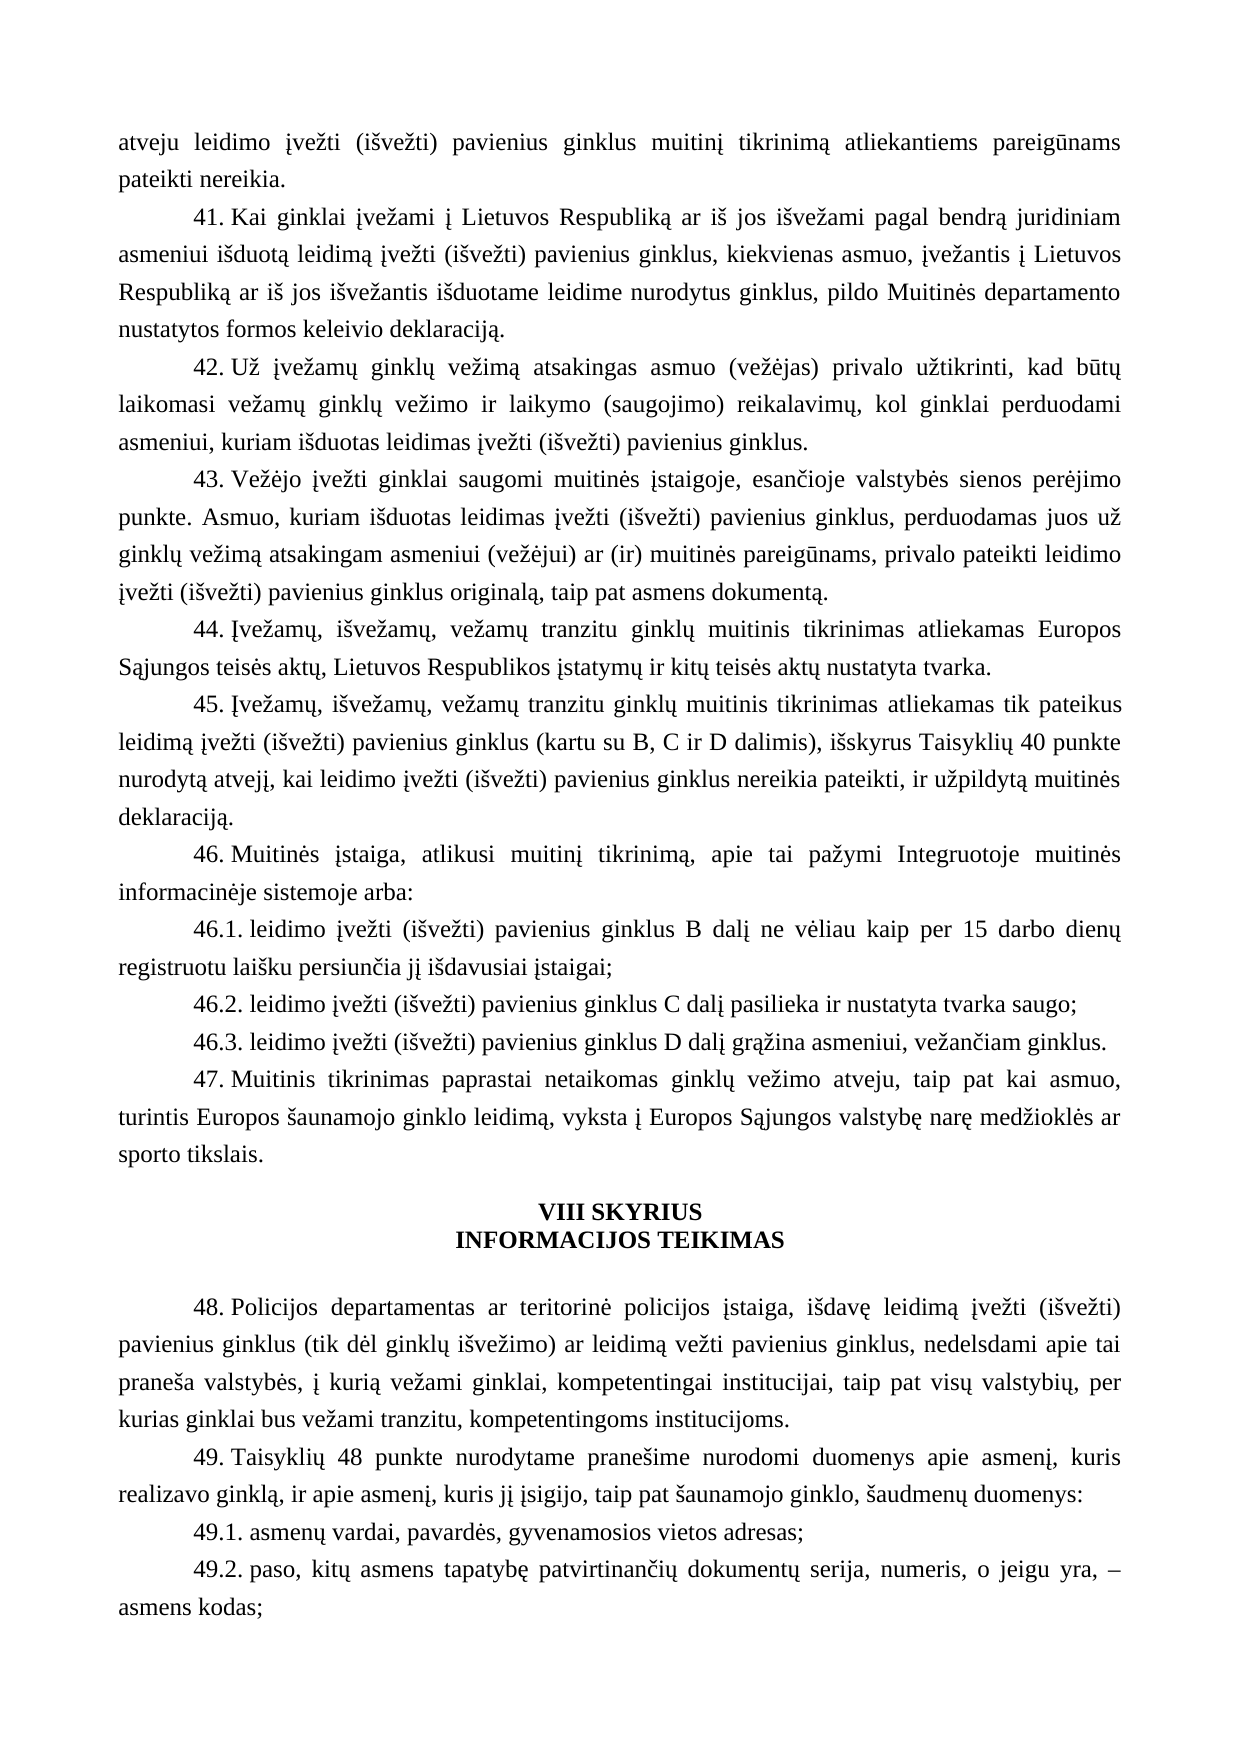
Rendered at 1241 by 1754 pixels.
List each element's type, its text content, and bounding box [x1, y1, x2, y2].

text 49.2. paso, kitų asmens tapatybę patvirtinančių dokumentų serija, numeris, o jeigu yra, – asmens kodas; [118, 1546, 1122, 1621]
text 47. Muitinis tikrinimas paprastai netaikomas ginklų vežimo atveju, taip pat kai asmuo, turintis Europos šaunamojo ginklo leidimą, vyksta į Europos Sąjungos valstybę narę medžioklės ar sporto tikslais. [118, 1056, 1122, 1168]
text 43. Vežėjo įvežti ginklai saugomi muitinės įstaigoje, esančioje valstybės sienos perėjimo punkte. Asmuo, kuriam išduotas leidimas įvežti (išvežti) pavienius ginklus, perduodamas juos už ginklų vežimą atsakingam asmeniui (vežėjui) ar (ir) muitinės pareigūnams, privalo pateikti leidimo įvežti (išvežti) pavienius ginklus originalą, taip pat asmens dokumentą. [118, 456, 1122, 606]
text 48. Policijos departamentas ar teritorinė policijos įstaiga, išdavę leidimą įvežti (išvežti) pavienius ginklus (tik dėl ginklų išvežimo) ar leidimą vežti pavienius ginklus, nedelsdami apie tai praneša valstybės, į kurią vežami ginklai, kompetentingai institucijai, taip pat visų valstybių, per kurias ginklai bus vežami tranzitu, kompetentingoms institucijoms. [118, 1283, 1122, 1433]
text atveju leidimo įvežti (išvežti) pavienius ginklus muitinį tikrinimą atliekantiems pareigūnams pateikti nereikia. [118, 118, 1122, 193]
text 46.1. leidimo įvežti (išvežti) pavienius ginklus B dalį ne vėliau kaip per 15 darbo dienų registruotu laišku persiunčia jį išdavusiai įstaigai; [118, 906, 1122, 981]
text 45. Įvežamų, išvežamų, vežamų tranzitu ginklų muitinis tikrinimas atliekamas tik pateikus leidimą įvežti (išvežti) pavienius ginklus (kartu su B, C ir D dalimis), išskyrus Taisyklių 40 punkte nurodytą atvejį, kai leidimo įvežti (išvežti) pavienius ginklus nereikia pateikti, ir užpildytą muitinės deklaraciją. [118, 681, 1122, 831]
text 41. Kai ginklai įvežami į Lietuvos Respubliką ar iš jos išvežami pagal bendrą juridiniam asmeniui išduotą leidimą įvežti (išvežti) pavienius ginklus, kiekvienas asmuo, įvežantis į Lietuvos Respubliką ar iš jos išvežantis išduotame leidime nurodytus ginklus, pildo Muitinės departamento nustatytos formos keleivio deklaraciją. [118, 193, 1122, 343]
text 46. Muitinės įstaiga, atlikusi muitinį tikrinimą, apie tai pažymi Integruotoje muitinės informacinėje sistemoje arba: [118, 831, 1122, 906]
text INFORMACIJOS TEIKIMAS [118, 1226, 1122, 1254]
text 46.2. leidimo įvežti (išvežti) pavienius ginklus C dalį pasilieka ir nustatyta tvarka saugo; [118, 981, 1122, 1018]
text VIII SKYRIUS [118, 1197, 1122, 1226]
text 44. Įvežamų, išvežamų, vežamų tranzitu ginklų muitinis tikrinimas atliekamas Europos Sąjungos teisės aktų, Lietuvos Respublikos įstatymų ir kitų teisės aktų nustatyta tvarka. [118, 606, 1122, 681]
text 49.1. asmenų vardai, pavardės, gyvenamosios vietos adresas; [118, 1508, 1122, 1546]
text 46.3. leidimo įvežti (išvežti) pavienius ginklus D dalį grąžina asmeniui, vežančiam ginklus. [118, 1018, 1122, 1056]
text 49. Taisyklių 48 punkte nurodytame pranešime nurodomi duomenys apie asmenį, kuris realizavo ginklą, ir apie asmenį, kuris jį įsigijo, taip pat šaunamojo ginklo, šaudmenų duomenys: [118, 1433, 1122, 1508]
text 42. Už įvežamų ginklų vežimą atsakingas asmuo (vežėjas) privalo užtikrinti, kad būtų laikomasi vežamų ginklų vežimo ir laikymo (saugojimo) reikalavimų, kol ginklai perduodami asmeniui, kuriam išduotas leidimas įvežti (išvežti) pavienius ginklus. [118, 343, 1122, 456]
